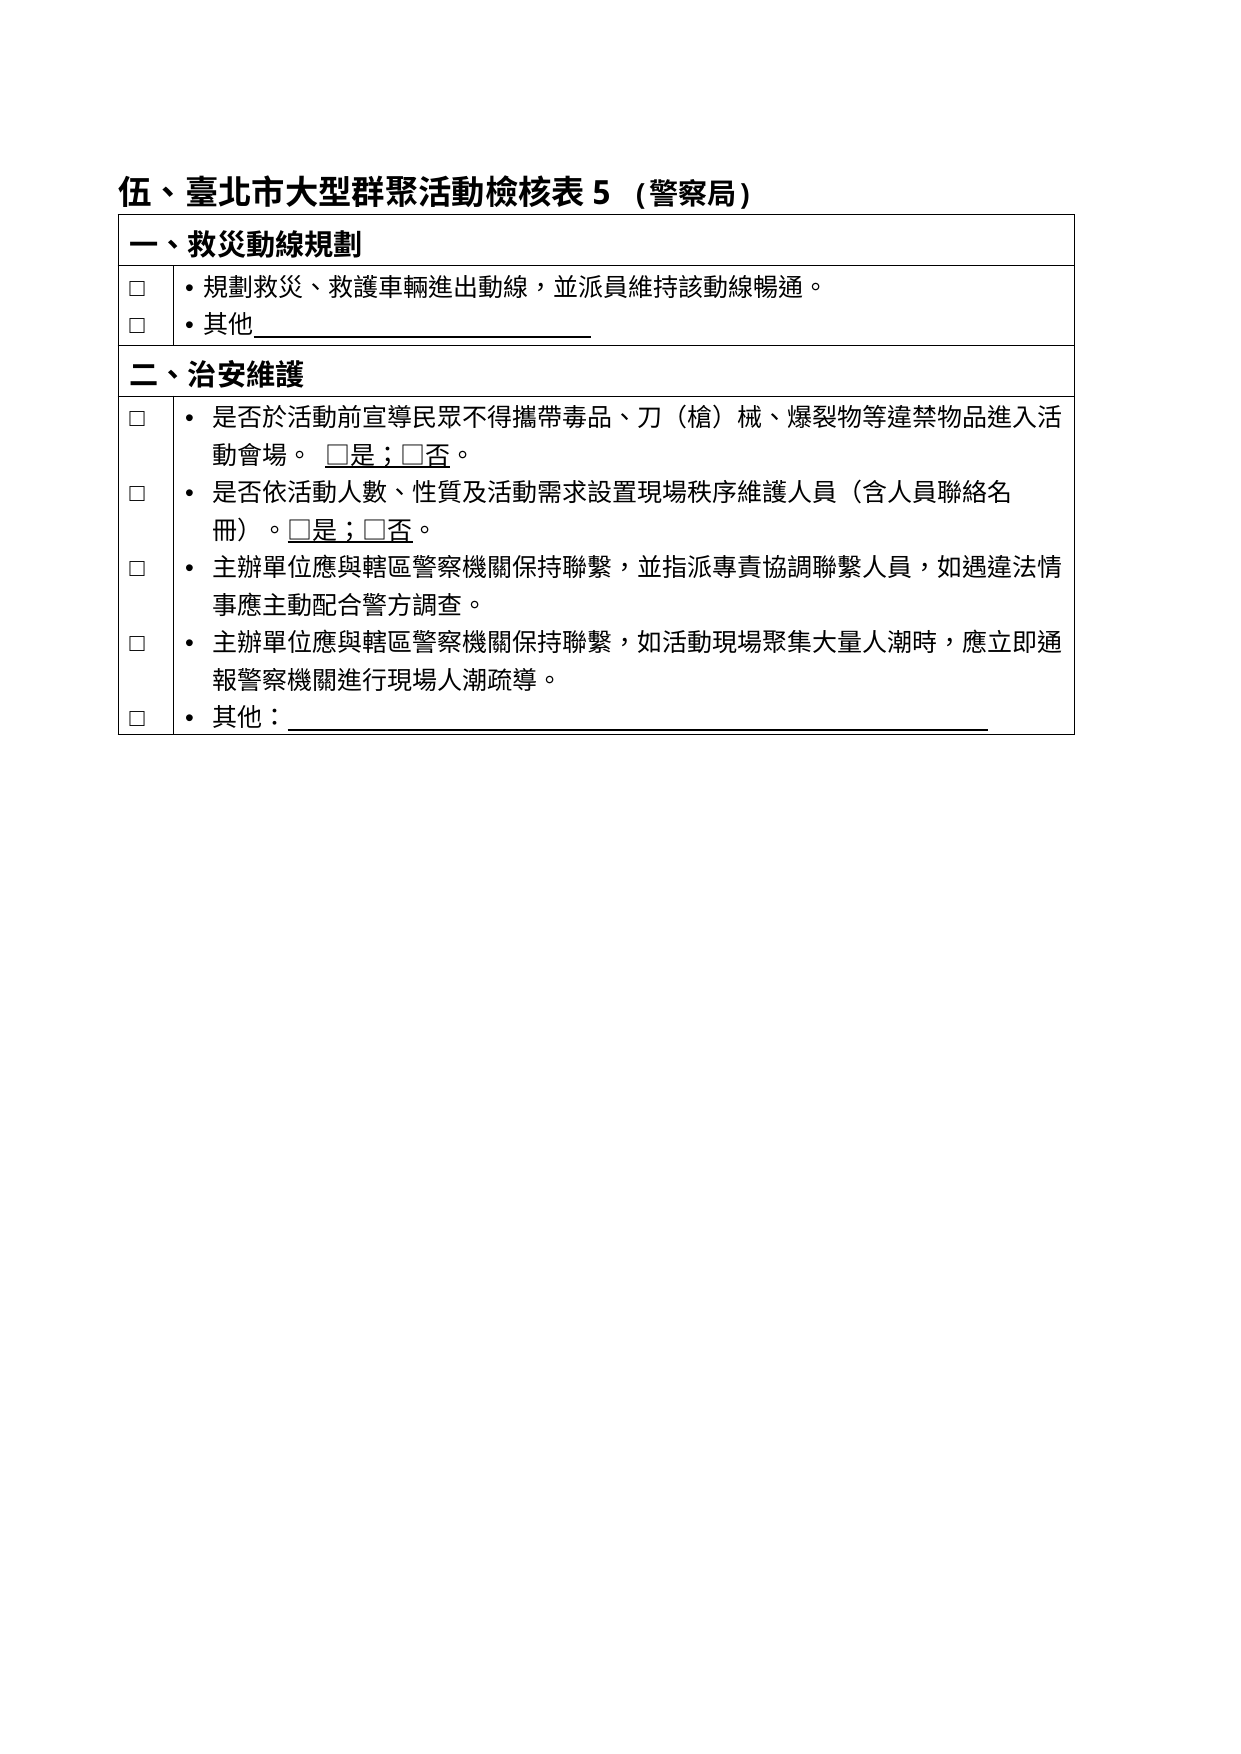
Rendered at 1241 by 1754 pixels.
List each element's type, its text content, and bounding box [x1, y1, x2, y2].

table_cell □ □ [119, 266, 173, 344]
table_cell 是否於活動前宣導民眾不得攜帶毒品、刀（槍）械、爆裂物等違禁物品進入活動會場。 □是；□否。 是否依活動人數、性質及活動需求設置現場秩序維護人員（含人員聯絡名冊）。□是；□否。 主辦單位應與轄區警察機關保持聯繫，並指派專責協調聯繫人員，如遇違法情事應主動配合警方調查。 主辦單位應與轄區警察機關保持聯繫，如活動現場聚集大量人潮時，應立即通報警察機關進行現場人潮疏導。 其他： [174, 397, 1074, 734]
table_header 一、救災動線規劃 [119, 215, 1074, 265]
text 伍、臺北市大型群聚活動檢核表5 (警察局) [118, 166, 1122, 214]
table_cell 規劃救災、救護車輛進出動線，並派員維持該動線暢通。 其他 [174, 266, 1074, 344]
table_cell 二、治安維護 [119, 346, 1074, 396]
table_cell □ □ □ □ □ [119, 397, 173, 734]
